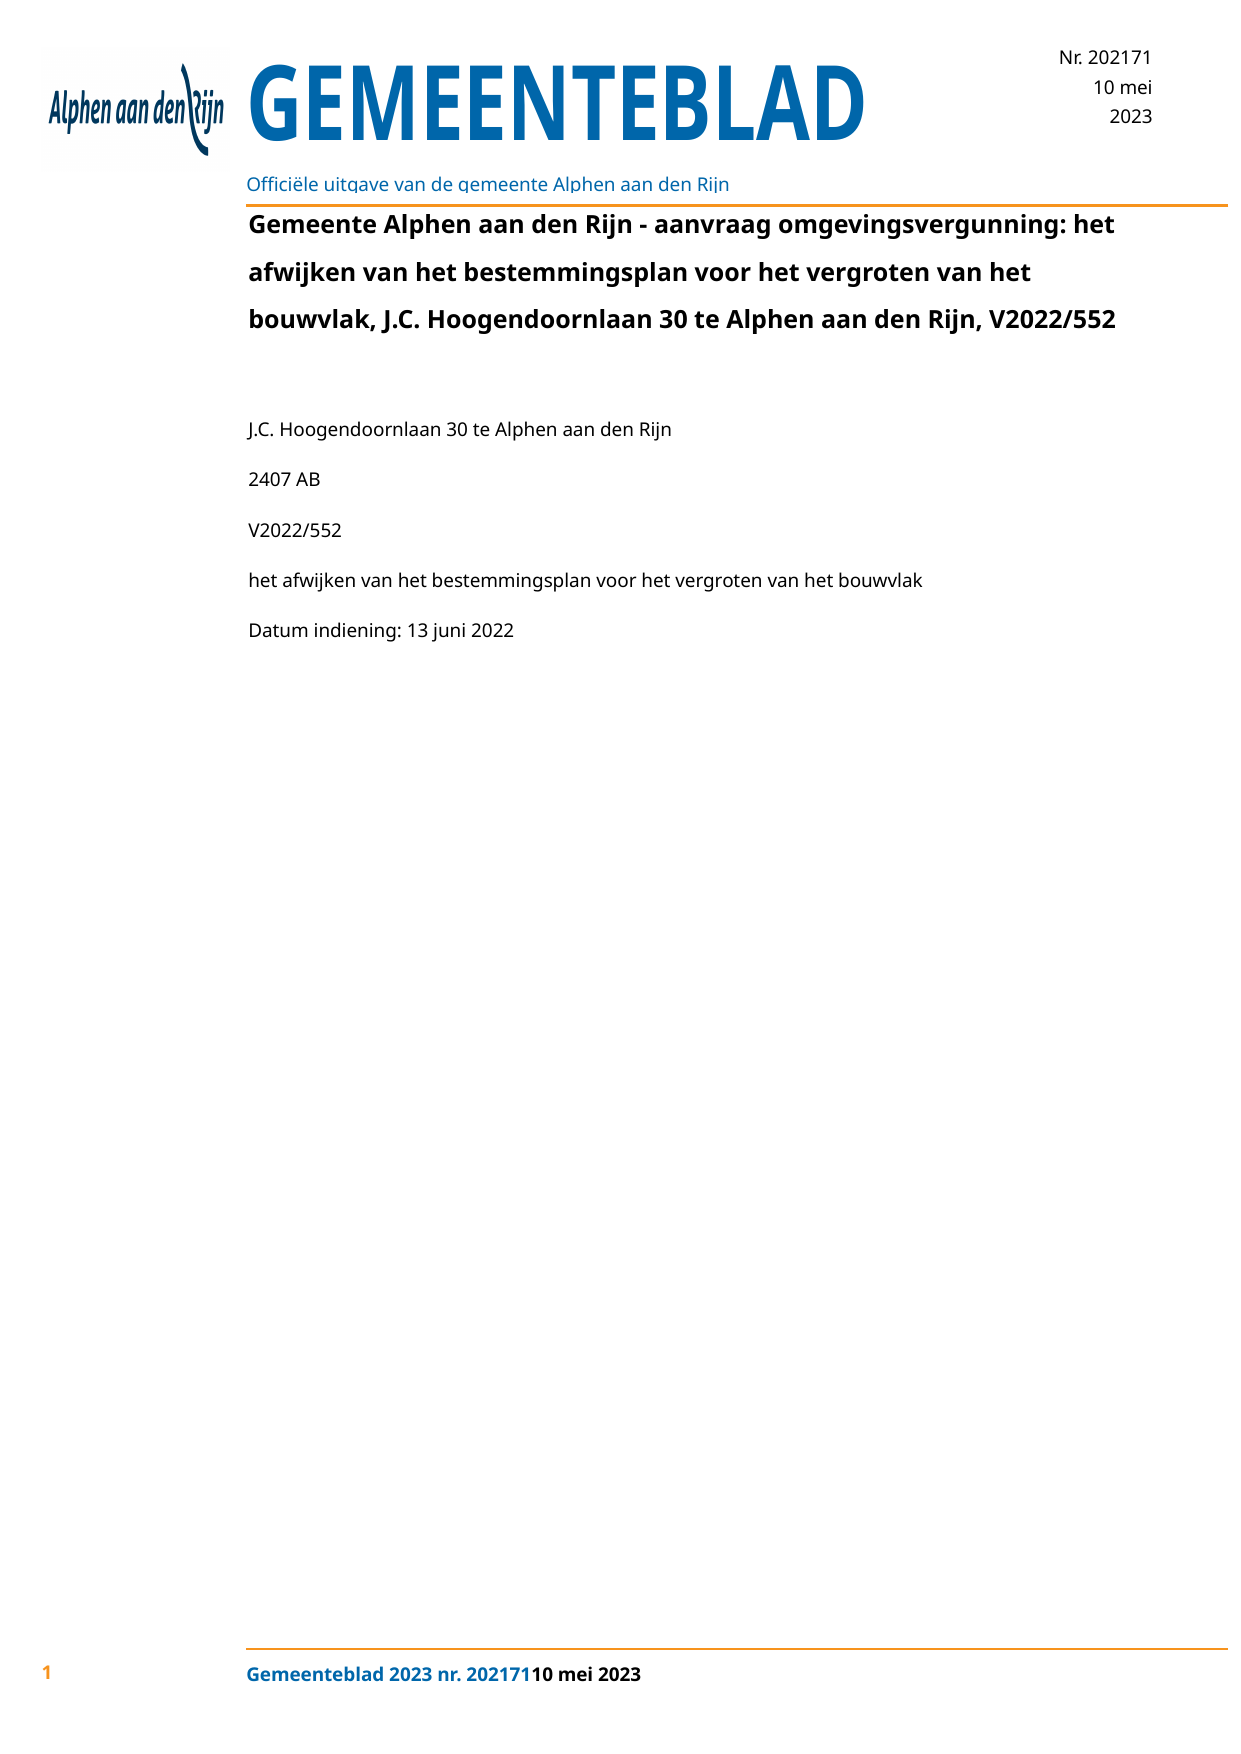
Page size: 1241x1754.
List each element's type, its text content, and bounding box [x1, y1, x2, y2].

text Gemeente Alphen aan den Rijn - aanvraag omgevingsvergunning: het afwijken van het bestemmingsplan voor het vergroten van het bouwvlak, J.C. Hoogendoornlaan 30 te Alphen aan den Rijn, V2022/552 [248, 207, 1152, 336]
text het afwijken van het bestemmingsplan voor het vergroten van het bouwvlak [248, 567, 1152, 593]
text Datum indiening: 13 juni 2022 [248, 618, 1152, 643]
text V2022/552 [248, 517, 1152, 542]
text 2407 AB [248, 466, 1152, 492]
picture [41, 47, 231, 172]
text J.C. Hoogendoornlaan 30 te Alphen aan den Rijn [248, 416, 1152, 442]
